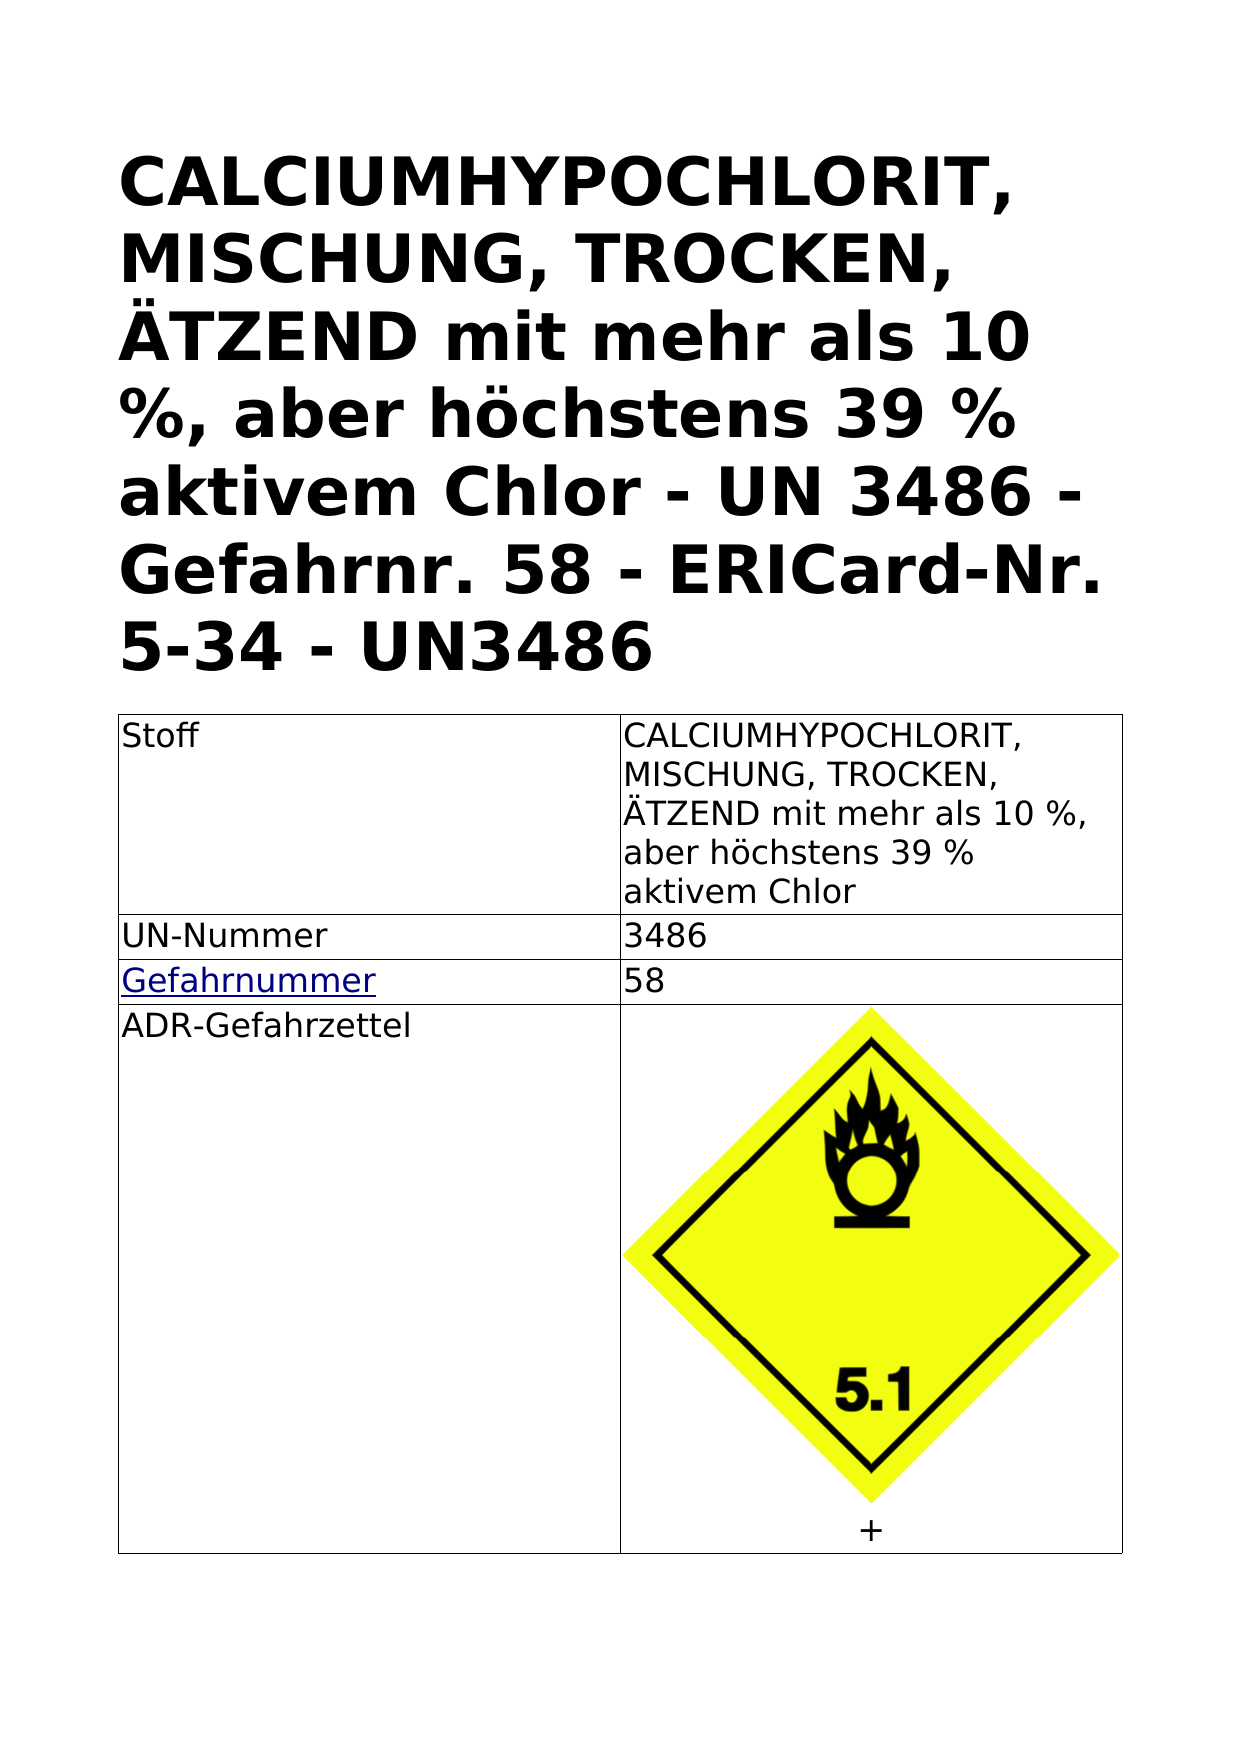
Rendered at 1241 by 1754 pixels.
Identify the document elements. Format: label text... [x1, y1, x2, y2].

picture [622, 1006, 1120, 1503]
table_cell 58 [621, 960, 1122, 1003]
table_cell 3486 [621, 915, 1122, 959]
table_cell UN-Nummer [119, 915, 620, 959]
table_cell + [621, 1005, 1122, 1552]
table_header CALCIUMHYPOCHLORIT, MISCHUNG, TROCKEN, ÄTZEND mit mehr als 10 %, aber höchstens 39 % aktivem Chlor [621, 715, 1122, 914]
subtitle CALCIUMHYPOCHLORIT, MISCHUNG, TROCKEN, ÄTZEND mit mehr als 10 %, aber höchstens 39 % aktivem Chlor - UN 3486 - Gefahrnr. 58 - ERICard-Nr. 5-34 - UN3486 [118, 143, 1122, 686]
table_header Stoff [119, 715, 620, 914]
table_cell ADR-Gefahrzettel [119, 1005, 620, 1552]
table_cell Gefahrnummer [119, 960, 620, 1003]
